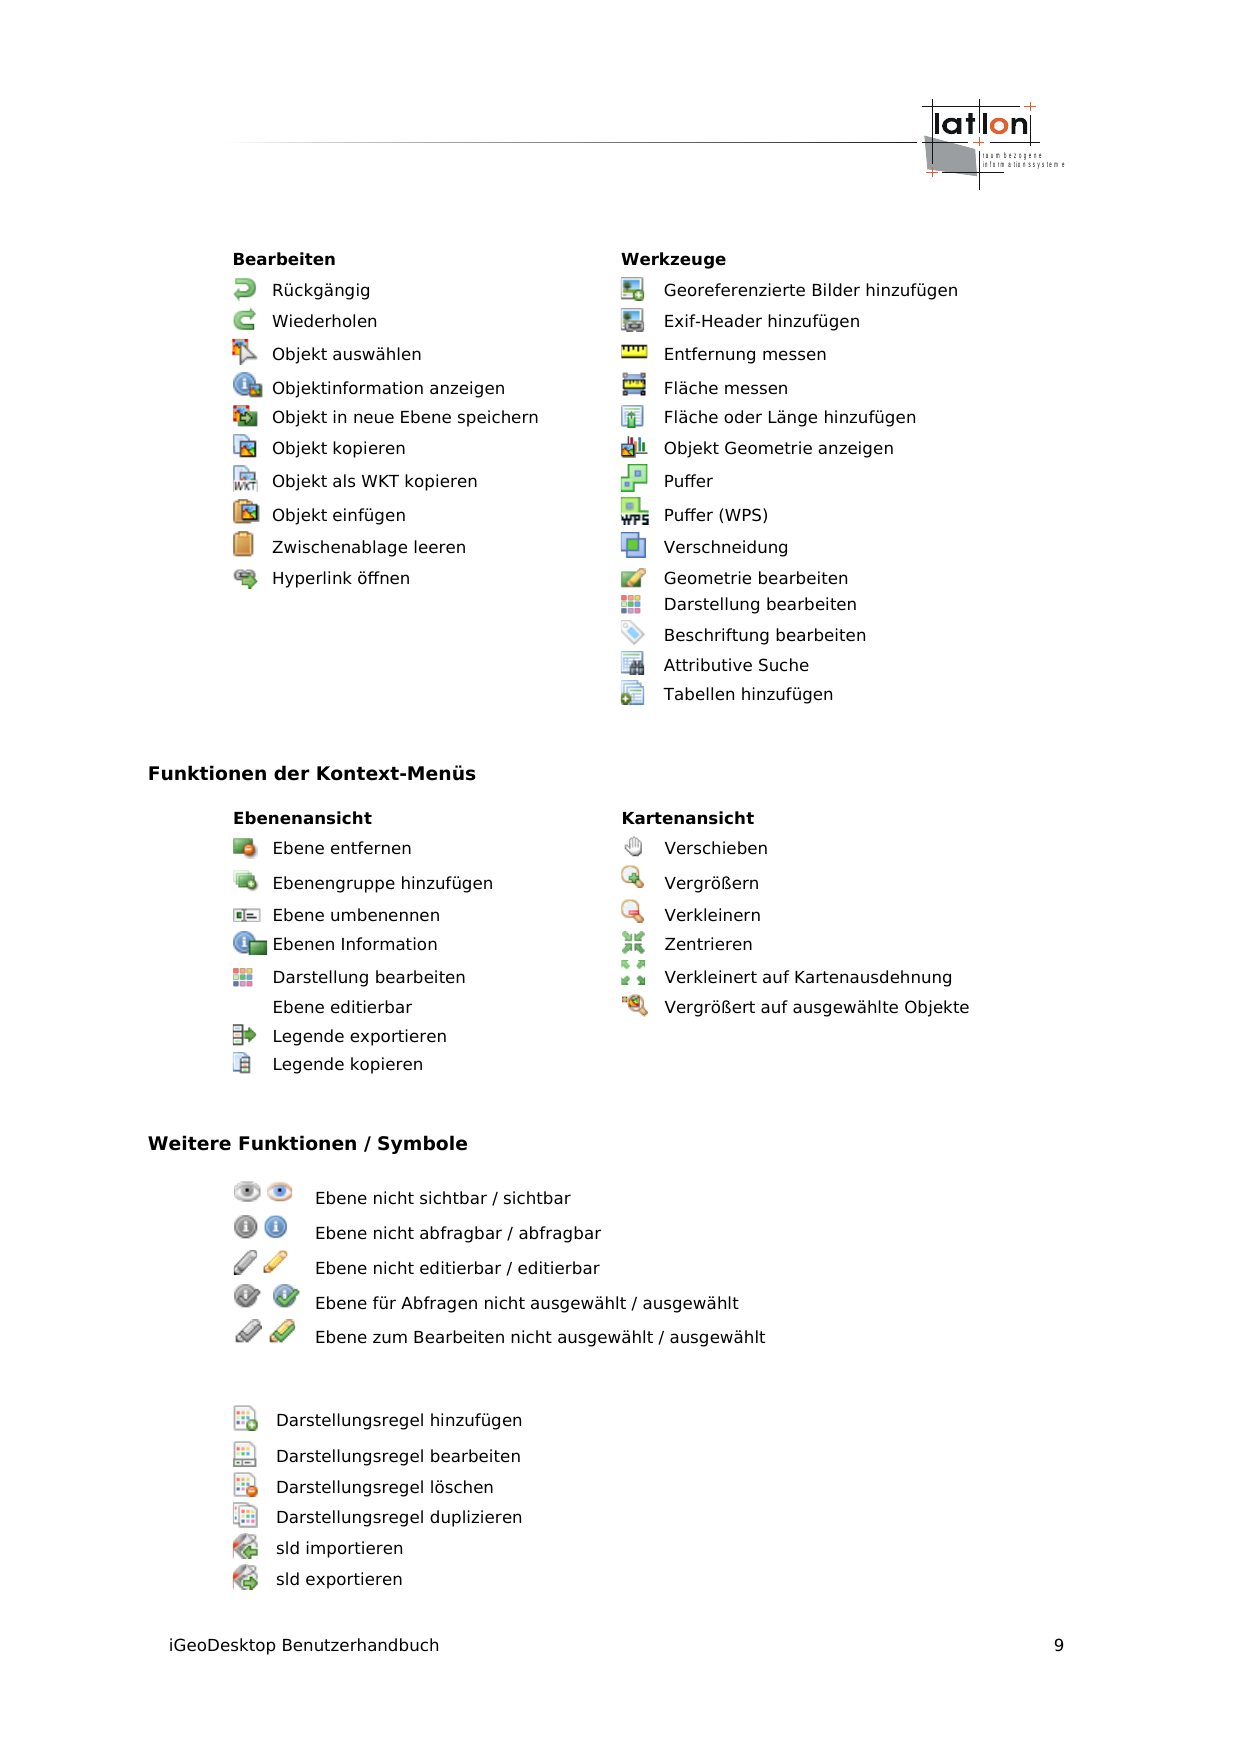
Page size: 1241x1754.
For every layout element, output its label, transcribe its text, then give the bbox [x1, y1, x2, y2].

picture [232, 967, 254, 988]
picture [232, 1533, 258, 1559]
table_cell [232, 525, 272, 557]
picture [232, 1052, 252, 1075]
picture [621, 834, 646, 859]
picture [620, 370, 649, 399]
table_cell [233, 988, 272, 1017]
table_cell [234, 1208, 315, 1243]
table_cell [232, 646, 272, 675]
picture [263, 1214, 289, 1240]
picture [232, 404, 259, 428]
table_cell [621, 646, 664, 675]
picture [620, 404, 645, 428]
table_cell Darstellungsregel löschen [276, 1466, 582, 1497]
table_cell Ebene nicht editierbar / editierbar [315, 1243, 1000, 1278]
table_cell Entfernung messen [664, 332, 1001, 364]
picture [232, 1023, 257, 1047]
picture [232, 371, 264, 399]
picture [620, 620, 646, 646]
table_cell [621, 925, 664, 954]
table_header Darstellungsregel hinzufügen [276, 1395, 582, 1431]
table_cell [621, 270, 664, 301]
table_cell Rückgängig [272, 270, 621, 301]
picture [267, 1179, 293, 1205]
table_cell [621, 893, 664, 925]
table_cell Tabellen hinzufügen [664, 675, 1001, 704]
picture [232, 1564, 258, 1590]
picture [232, 275, 258, 301]
table_cell [233, 1431, 276, 1466]
table_cell [232, 491, 272, 525]
table_cell Legende exportieren [273, 1017, 621, 1047]
picture [232, 339, 258, 365]
picture [233, 1284, 262, 1309]
picture [232, 1502, 258, 1528]
picture [620, 594, 642, 615]
table_cell Objekt in neue Ebene speichern [272, 398, 621, 428]
table_cell [621, 398, 664, 428]
table_cell Vergrößern [664, 858, 1000, 893]
table_cell [621, 459, 664, 491]
table_cell Wiederholen [272, 301, 621, 332]
picture [620, 464, 648, 492]
table_cell [621, 525, 664, 557]
table_cell Darstellungsregel bearbeiten [276, 1431, 582, 1466]
picture [232, 1472, 258, 1497]
table_cell Verschieben [664, 829, 1000, 858]
table_cell [232, 615, 272, 646]
table_header [233, 1395, 276, 1431]
picture [232, 1441, 258, 1467]
table_cell Objektinformation anzeigen [272, 364, 621, 398]
table_cell [621, 955, 664, 988]
table_cell [621, 588, 664, 614]
picture [620, 568, 646, 589]
table_cell [233, 1047, 272, 1074]
table_cell sld importieren [276, 1528, 582, 1559]
table_cell Objekt als WKT kopieren [272, 459, 621, 491]
table_cell Ebene editierbar [273, 988, 621, 1017]
picture [620, 277, 645, 301]
table_cell [621, 615, 664, 646]
table_cell Hyperlink öffnen [272, 558, 621, 588]
picture [621, 960, 646, 985]
picture [232, 1405, 258, 1431]
table_cell [233, 829, 272, 858]
table_cell Vergrößert auf ausgewählte Objekte [664, 988, 1000, 1017]
table_cell [234, 1278, 315, 1313]
table_cell Objekt auswählen [272, 332, 621, 364]
table_cell Darstellungsregel duplizieren [276, 1497, 582, 1528]
picture [620, 308, 645, 332]
table_cell Beschriftung bearbeiten [664, 615, 1001, 646]
picture [272, 1284, 301, 1309]
table_cell [234, 1313, 315, 1348]
table_header Ebenenansicht [233, 803, 621, 829]
picture [232, 837, 258, 859]
table_cell [664, 1017, 1000, 1047]
table_cell [272, 615, 621, 646]
picture [233, 1214, 259, 1240]
table_cell [232, 332, 272, 364]
table_cell [232, 459, 272, 491]
table_cell [232, 675, 272, 704]
table_cell [233, 955, 272, 988]
table_cell [233, 1559, 276, 1589]
table_cell Fläche oder Länge hinzufügen [664, 398, 1001, 428]
table_cell [621, 1047, 664, 1074]
table_cell [234, 1243, 315, 1278]
table_cell [664, 1047, 1000, 1074]
table_cell Ebenen Information [273, 925, 621, 954]
table_cell [232, 270, 272, 301]
table_cell Objekt kopieren [272, 428, 621, 459]
table_cell [621, 1017, 664, 1047]
table_cell [232, 558, 272, 588]
picture [232, 931, 268, 955]
picture [621, 899, 646, 923]
picture [232, 869, 260, 894]
table_cell Fläche messen [664, 364, 1001, 398]
text Weitere Funktionen / Symbole [148, 1133, 1085, 1155]
table_cell [621, 558, 664, 588]
picture [621, 931, 646, 955]
table_cell [233, 1497, 276, 1528]
table_cell [232, 364, 272, 398]
table_header [234, 1174, 315, 1208]
table_cell Objekt Geometrie anzeigen [664, 428, 1001, 459]
table_cell [233, 1528, 276, 1559]
table_cell [233, 1466, 276, 1497]
table_cell [621, 675, 664, 704]
picture [621, 864, 646, 888]
picture [233, 1318, 262, 1344]
picture [232, 306, 258, 332]
picture [620, 532, 646, 558]
table_cell [621, 364, 664, 398]
picture [267, 1318, 296, 1344]
table_cell Ebene umbenennen [273, 893, 621, 925]
table_cell Darstellung bearbeiten [664, 588, 1001, 614]
table_cell Exif-Header hinzufügen [664, 301, 1001, 332]
picture [233, 1250, 258, 1275]
picture [232, 498, 261, 525]
table_cell Darstellung bearbeiten [273, 955, 621, 988]
picture [232, 906, 262, 925]
table_cell sld exportieren [276, 1559, 582, 1589]
picture [262, 1249, 288, 1275]
table_cell [621, 301, 664, 332]
table_header Ebene nicht sichtbar / sichtbar [315, 1174, 1000, 1208]
picture [233, 1179, 262, 1205]
picture [620, 651, 645, 675]
table_cell [621, 428, 664, 459]
table_cell [233, 1017, 272, 1047]
picture [621, 993, 649, 1018]
table_cell [233, 858, 272, 893]
table_cell Attributive Suche [664, 646, 1001, 675]
table_cell [621, 858, 664, 893]
table_cell Zwischenablage leeren [272, 525, 621, 557]
table_cell [233, 925, 272, 954]
table_header Bearbeiten [232, 244, 621, 270]
table_cell Puffer [664, 459, 1001, 491]
table_cell Ebene für Abfragen nicht ausgewählt / ausgewählt [315, 1278, 1000, 1313]
table_cell [621, 988, 664, 1017]
table_cell [232, 588, 272, 614]
table_cell Zentrieren [664, 925, 1000, 954]
table_cell Georeferenzierte Bilder hinzufügen [664, 270, 1001, 301]
table_cell Ebene zum Bearbeiten nicht ausgewählt / ausgewählt [315, 1313, 1000, 1348]
picture [232, 563, 258, 589]
table_cell [272, 646, 621, 675]
picture [620, 435, 648, 459]
table_cell Ebene nicht abfragbar / abfragbar [315, 1208, 1000, 1243]
table_cell [272, 588, 621, 614]
table_cell [272, 675, 621, 704]
picture [620, 337, 649, 365]
text Funktionen der Kontext-Menüs [148, 763, 1085, 785]
picture [620, 680, 645, 705]
table_cell [621, 829, 664, 858]
table_cell Objekt einfügen [272, 491, 621, 525]
table_header Kartenansicht [621, 803, 1000, 829]
table_cell Verkleinern [664, 893, 1000, 925]
picture [232, 433, 258, 459]
table_cell Legende kopieren [273, 1047, 621, 1074]
table_cell Ebenengruppe hinzufügen [273, 858, 621, 893]
table_cell [233, 893, 272, 925]
table_cell Ebene entfernen [273, 829, 621, 858]
table_cell Puffer (WPS) [664, 491, 1001, 525]
table_cell Geometrie bearbeiten [664, 558, 1001, 588]
picture [232, 530, 255, 558]
table_cell Verkleinert auf Kartenausdehnung [664, 955, 1000, 988]
picture [232, 464, 259, 492]
picture [620, 497, 649, 525]
table_cell Verschneidung [664, 525, 1001, 557]
table_cell [232, 301, 272, 332]
table_header Werkzeuge [621, 244, 1001, 270]
table_cell [232, 398, 272, 428]
table_cell [621, 332, 664, 364]
table_cell [621, 491, 664, 525]
table_cell [232, 428, 272, 459]
